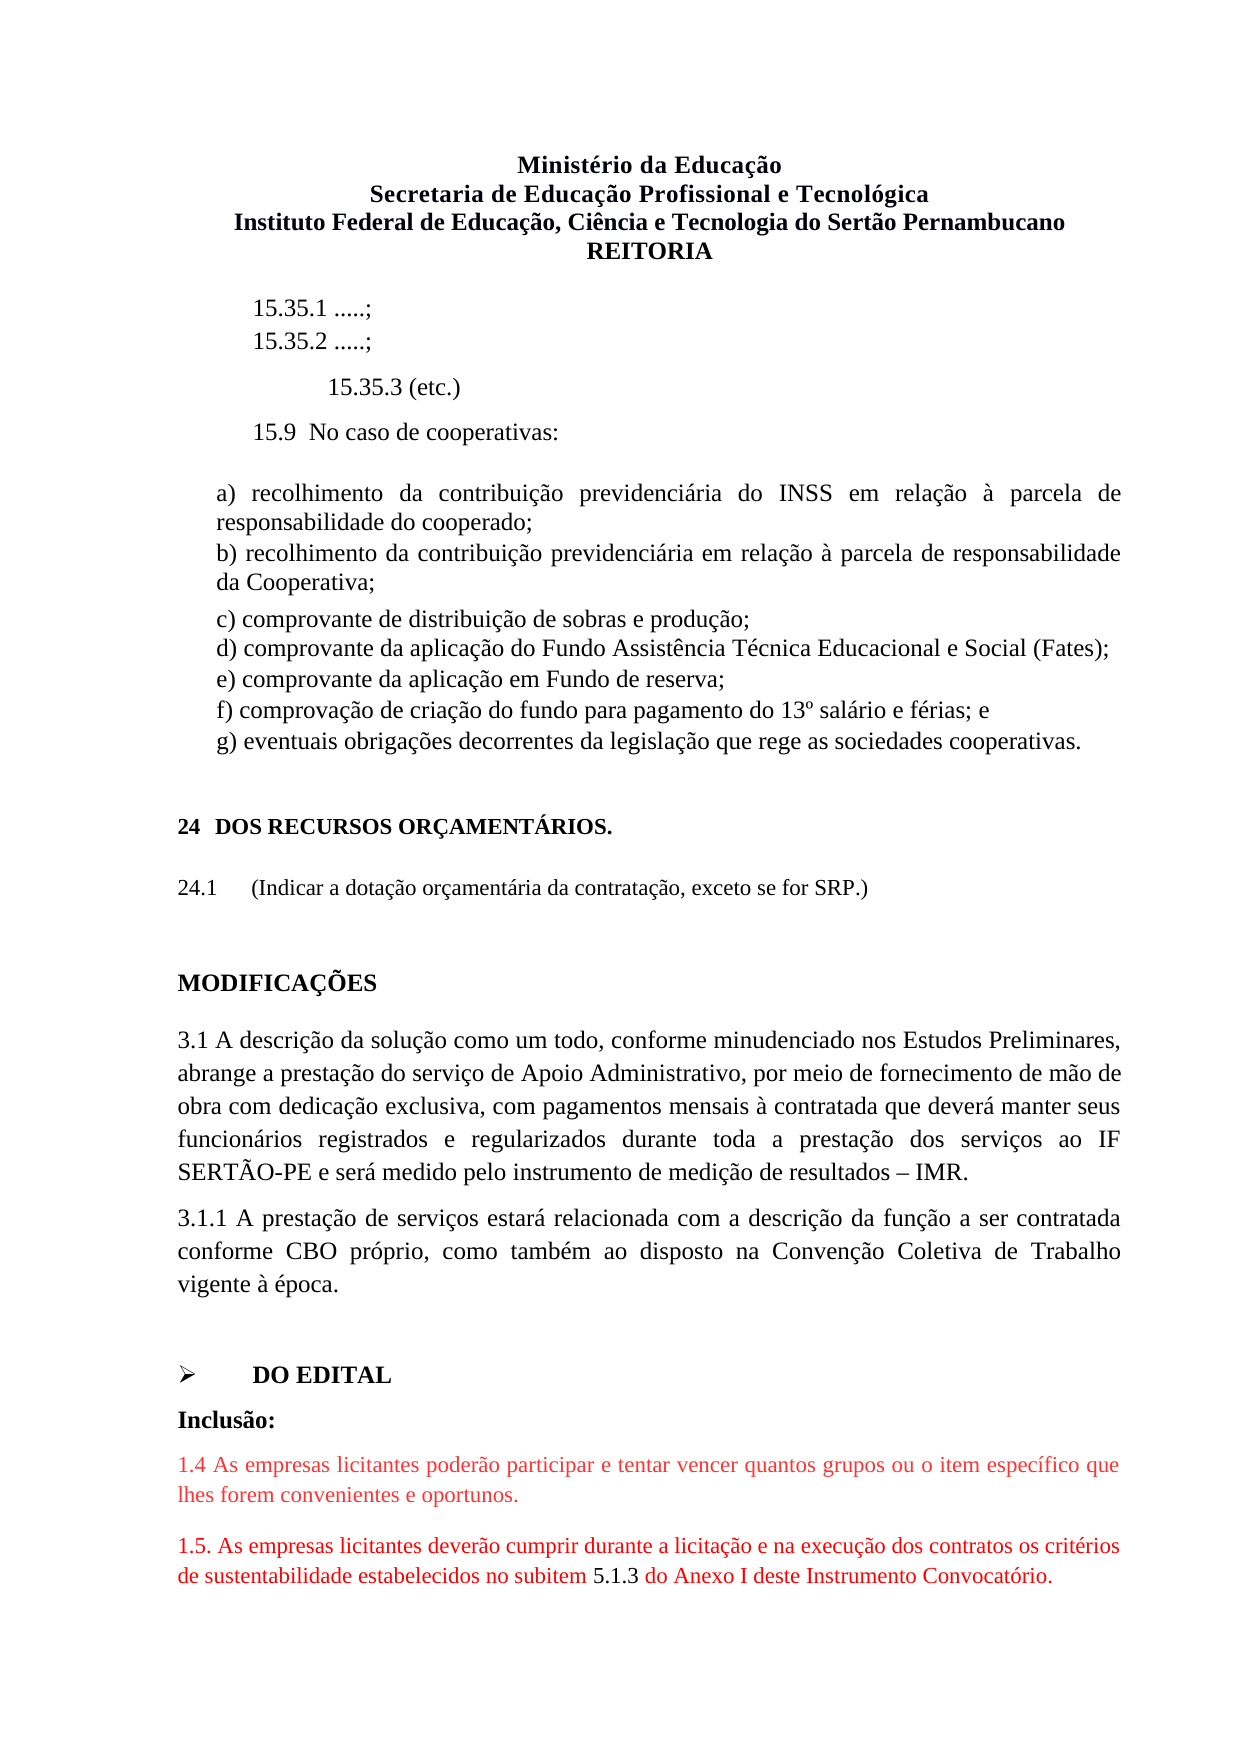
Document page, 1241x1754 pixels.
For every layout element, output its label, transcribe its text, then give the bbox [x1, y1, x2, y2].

list Inclusão: [177, 1406, 1122, 1434]
subtitle a) recolhimento da contribuição previdenciária do INSS em relação à parcela de responsabilidade do cooperado; [216, 478, 1122, 536]
subtitle f) comprovação de criação do fundo para pagamento do 13º salário e férias; e [216, 695, 1122, 724]
subtitle c) comprovante de distribuição de sobras e produção; [216, 604, 1122, 633]
list 1.4 As empresas licitantes poderão participar e tentar vencer quantos grupos ou o item específico que lhes forem convenientes e oportunos. [177, 1451, 1122, 1508]
text MODIFICAÇÕES [177, 968, 1122, 997]
subtitle b) recolhimento da contribuição previdenciária em relação à parcela de responsabilidade da Cooperativa; [216, 538, 1122, 596]
subtitle DOS RECURSOS ORÇAMENTÁRIOS. [177, 813, 1122, 839]
list (Indicar a dotação orçamentária da contratação, exceto se for SRP.) [177, 874, 1125, 900]
list 15.35.2 .....; [177, 326, 1122, 355]
subtitle g) eventuais obrigações decorrentes da legislação que rege as sociedades cooperativas. [216, 726, 1122, 755]
list 1.5. As empresas licitantes deverão cumprir durante a licitação e na execução dos contratos os critérios de sustentabilidade estabelecidos no subitem 5.1.3 do Anexo I deste Instrumento Convocatório. [177, 1532, 1122, 1589]
text 3.1.1 A prestação de serviços estará relacionada com a descrição da função a ser contratada conforme CBO próprio, como também ao disposto na Convenção Coletiva de Trabalho vigente à época. [177, 1203, 1122, 1298]
list 15.35.1 .....; [177, 293, 1122, 322]
list DO EDITAL [177, 1360, 1122, 1389]
subtitle d) comprovante da aplicação do Fundo Assistência Técnica Educacional e Social (Fates); [216, 633, 1122, 661]
list 15.35.3 (etc.) [252, 372, 1122, 400]
list 15.9 No caso de cooperativas: [252, 417, 1122, 446]
text 3.1 A descrição da solução como um todo, conforme minudenciado nos Estudos Preliminares, abrange a prestação do serviço de Apoio Administrativo, por meio de fornecimento de mão de obra com dedicação exclusiva, com pagamentos mensais à contratada que deverá manter seus funcionários registrados e regularizados durante toda a prestação dos serviços ao IF SERTÃO-PE e será medido pelo instrumento de medição de resultados – IMR. [177, 1025, 1122, 1186]
subtitle e) comprovante da aplicação em Fundo de reserva; [216, 664, 1122, 693]
